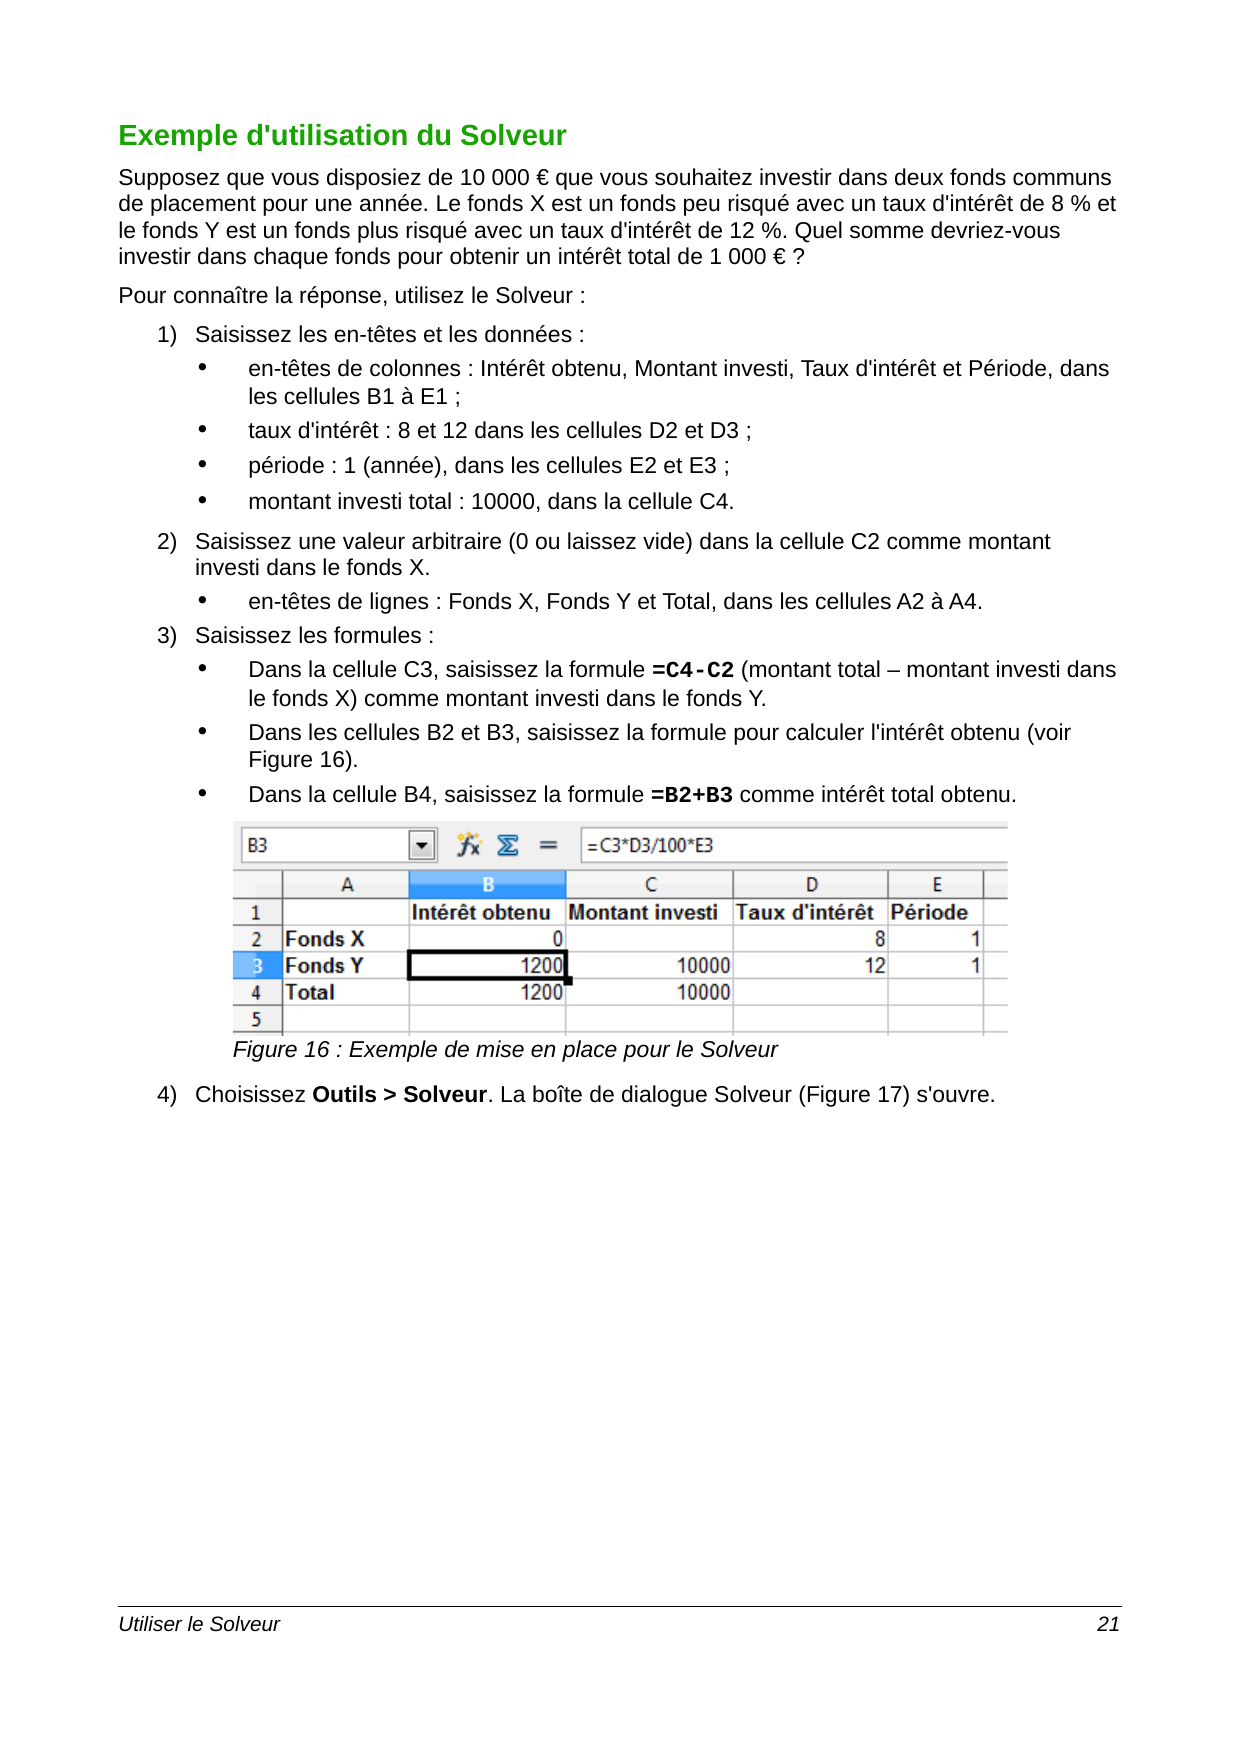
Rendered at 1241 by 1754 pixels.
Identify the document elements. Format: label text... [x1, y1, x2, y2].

list Dans les cellules B2 et B3, saisissez la formule pour calculer l'intérêt obtenu (voir Figure 16). [195, 717, 1122, 773]
list Saisissez les formules : [177, 622, 1122, 648]
list Saisissez les en-têtes et les données : [177, 321, 1122, 347]
list Dans la cellule C3, saisissez la formule =C4-C2 (montant total – montant investi dans le fonds X) comme montant investi dans le fonds Y. [195, 654, 1122, 711]
text Figure 16 : Exemple de mise en place pour le Solveur [233, 1036, 1008, 1062]
picture [232, 821, 1008, 1036]
list période : 1 (année), dans les cellules E2 et E3 ; [195, 451, 1122, 480]
list en-têtes de colonnes : Intérêt obtenu, Montant investi, Taux d'intérêt et Période, dans les cellules B1 à E1 ; [195, 353, 1122, 409]
list en-têtes de lignes : Fonds X, Fonds Y et Total, dans les cellules A2 à A4. [195, 587, 1122, 616]
text Supposez que vous disposiez de 10 000 € que vous souhaitez investir dans deux fonds communs de placement pour une année. Le fonds X est un fonds peu risqué avec un taux d'intérêt de 8 % et le fonds Y est un fonds plus risqué avec un taux d'intérêt de 12 %. Quel somme devriez-vous investir dans chaque fonds pour obtenir un intérêt total de 1 000 € ? [118, 164, 1122, 269]
list Saisissez une valeur arbitraire (0 ou laissez vide) dans la cellule C2 comme montant investi dans le fonds X. [177, 528, 1122, 580]
list montant investi total : 10000, dans la cellule C4. [195, 486, 1122, 515]
text Pour connaître la réponse, utilisez le Solveur : [118, 282, 1122, 308]
subtitle Exemple d'utilisation du Solveur [118, 118, 1122, 152]
list Choisissez Outils > Solveur. La boîte de dialogue Solveur (Figure 17) s'ouvre. [177, 1081, 1122, 1107]
list taux d'intérêt : 8 et 12 dans les cellules D2 et D3 ; [195, 415, 1122, 444]
list Dans la cellule B4, saisissez la formule =B2+B3 comme intérêt total obtenu. [195, 779, 1122, 809]
